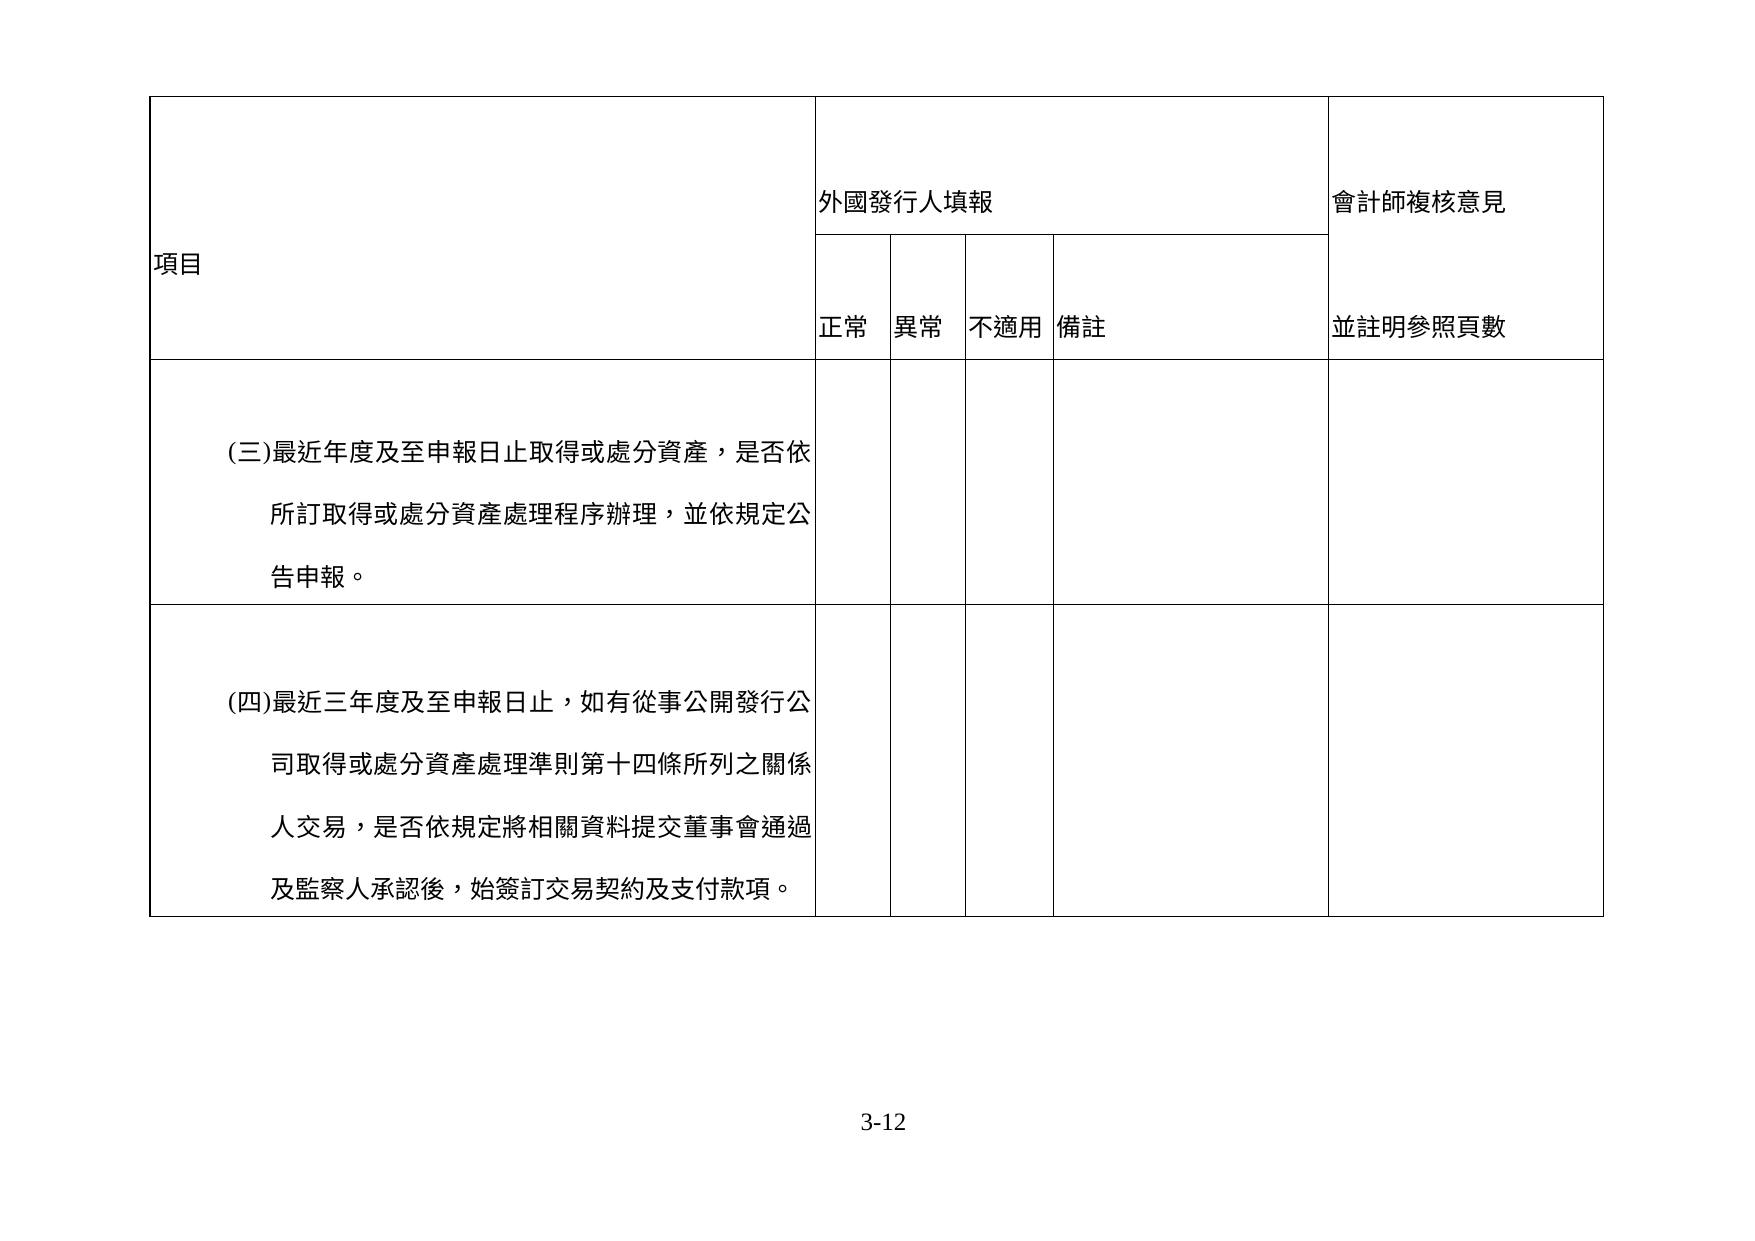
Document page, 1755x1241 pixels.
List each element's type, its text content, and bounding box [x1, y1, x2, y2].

table_cell [1329, 605, 1603, 916]
table_cell 不適用 [966, 235, 1053, 358]
table_cell [816, 360, 890, 603]
table_cell [1054, 605, 1328, 916]
table_cell 正常 [816, 235, 890, 358]
table_header 項目 [151, 97, 815, 358]
table_cell [966, 605, 1053, 916]
table_cell (四)最近三年度及至申報日止，如有從事公開發行公司取得或處分資產處理準則第十四條所列之關係人交易，是否依規定將相關資料提交董事會通過及監察人承認後，始簽訂交易契約及支付款項。 [151, 605, 815, 916]
table_cell 備註 [1054, 235, 1328, 358]
table_header 會計師複核意見 並註明參照頁數 [1329, 97, 1603, 358]
table_header 外國發行人填報 [816, 97, 1328, 233]
table_cell [1329, 360, 1603, 603]
table_cell 異常 [891, 235, 965, 358]
table_cell [1054, 360, 1328, 603]
table_cell [816, 605, 890, 916]
table_cell [891, 605, 965, 916]
table_cell [966, 360, 1053, 603]
table_cell [891, 360, 965, 603]
table_cell (三)最近年度及至申報日止取得或處分資產，是否依所訂取得或處分資產處理程序辦理，並依規定公告申報。 [151, 360, 815, 603]
